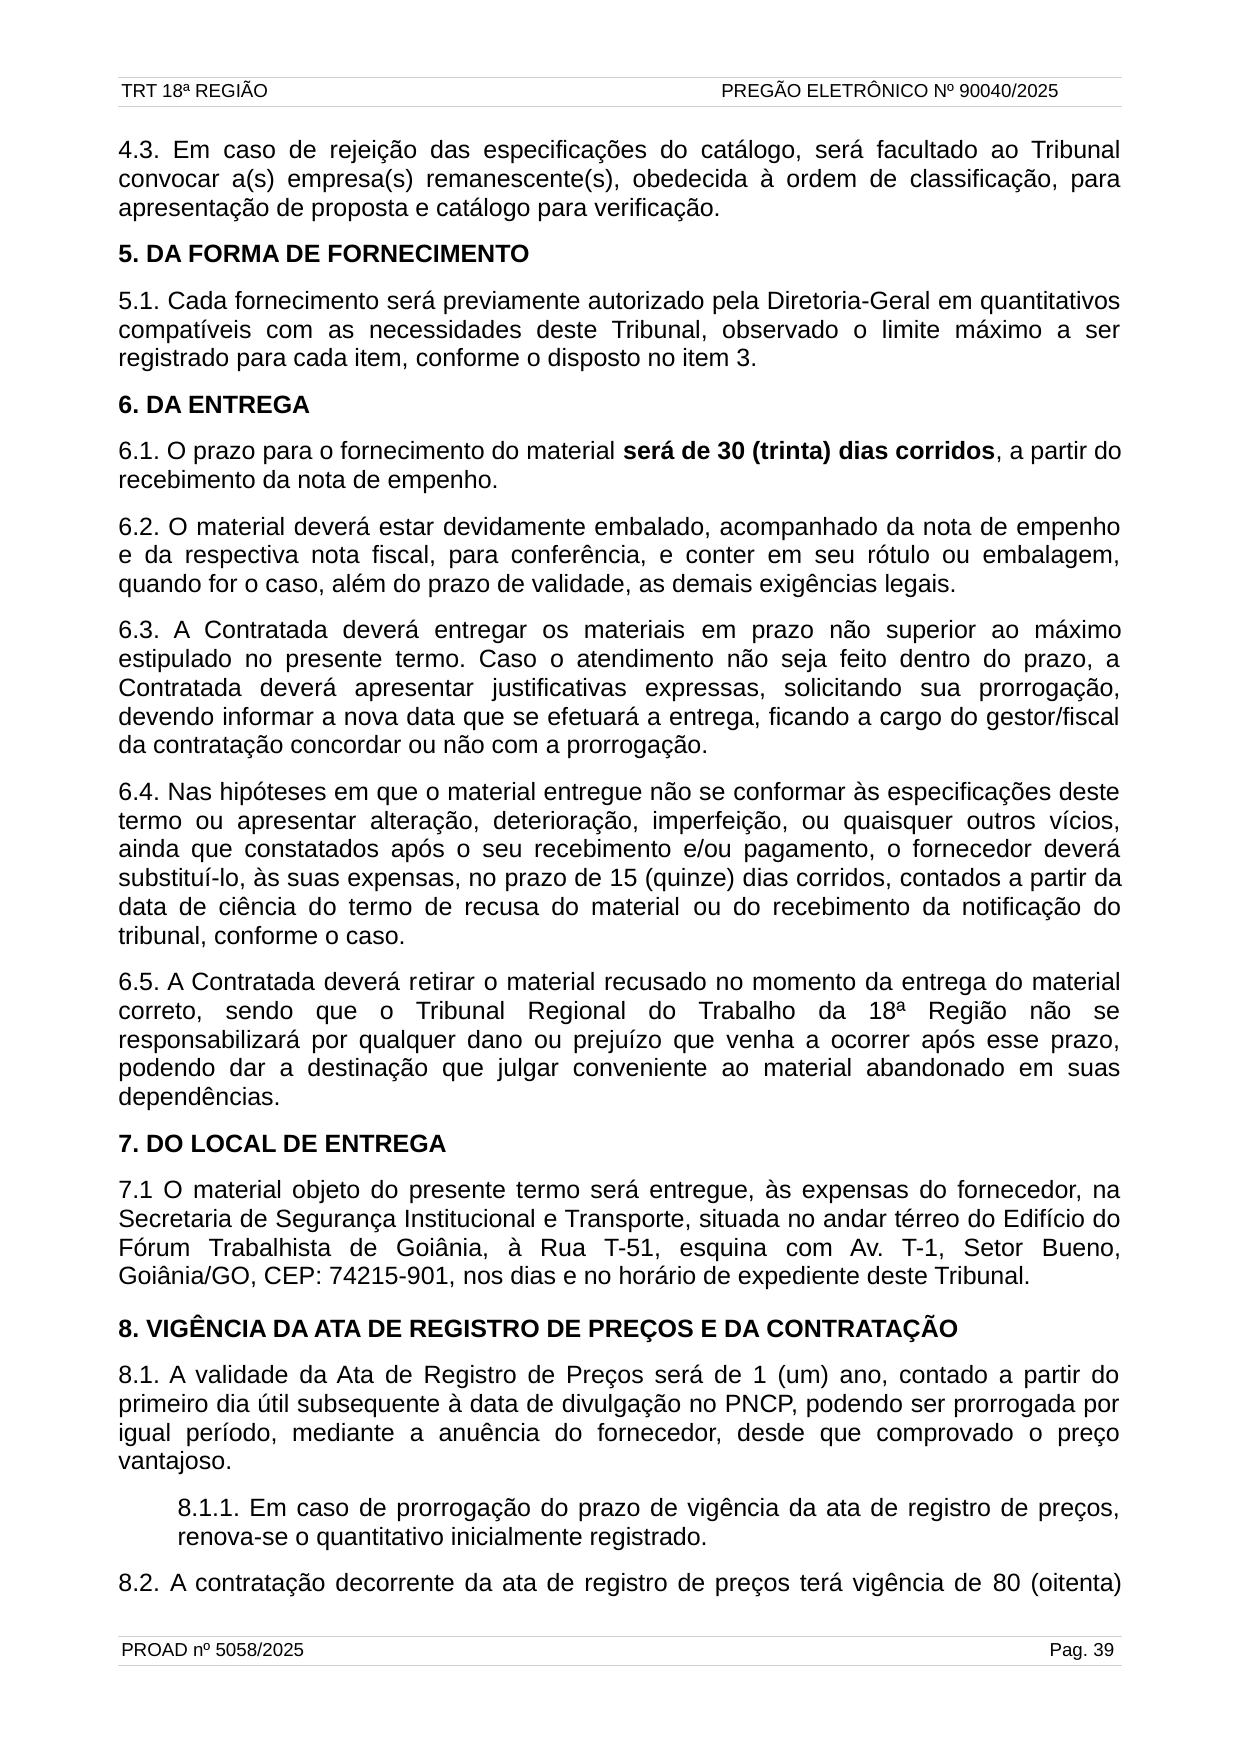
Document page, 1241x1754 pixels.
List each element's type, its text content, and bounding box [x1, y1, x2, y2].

text 5. DA FORMA DE FORNECIMENTO [118, 239, 1122, 268]
text 8.1.1. Em caso de prorrogação do prazo de vigência da ata de registro de preços, renova-se o quantitativo inicialmente registrado. [177, 1493, 1122, 1550]
text 5.1. Cada fornecimento será previamente autorizado pela Diretoria-Geral em quantitativos compatíveis com as necessidades deste Tribunal, observado o limite máximo a ser registrado para cada item, conforme o disposto no item 3. [118, 286, 1122, 372]
text 7.1 O material objeto do presente termo será entregue, às expensas do fornecedor, na Secretaria de Segurança Institucional e Transporte, situada no andar térreo do Edifício do Fórum Trabalhista de Goiânia, à Rua T-51, esquina com Av. T-1, Setor Bueno, Goiânia/GO, CEP: 74215-901, nos dias e no horário de expediente deste Tribunal. [118, 1175, 1122, 1290]
text 8.1. A validade da Ata de Registro de Preços será de 1 (um) ano, contado a partir do primeiro dia útil subsequente à data de divulgação no PNCP, podendo ser prorrogada por igual período, mediante a anuência do fornecedor, desde que comprovado o preço vantajoso. [118, 1360, 1122, 1475]
text 6.5. A Contratada deverá retirar o material recusado no momento da entrega do material correto, sendo que o Tribunal Regional do Trabalho da 18ª Região não se responsabilizará por qualquer dano ou prejuízo que venha a ocorrer após esse prazo, podendo dar a destinação que julgar conveniente ao material abandonado em suas dependências. [118, 967, 1122, 1111]
text 4.3. Em caso de rejeição das especificações do catálogo, será facultado ao Tribunal convocar a(s) empresa(s) remanescente(s), obedecida à ordem de classificação, para apresentação de proposta e catálogo para verificação. [118, 136, 1122, 222]
text 6.4. Nas hipóteses em que o material entregue não se conformar às especificações deste termo ou apresentar alteração, deterioração, imperfeição, ou quaisquer outros vícios, ainda que constatados após o seu recebimento e/ou pagamento, o fornecedor deverá substituí-lo, às suas expensas, no prazo de 15 (quinze) dias corridos, contados a partir da data de ciência do termo de recusa do material ou do recebimento da notificação do tribunal, conforme o caso. [118, 777, 1122, 949]
text 8. VIGÊNCIA DA ATA DE REGISTRO DE PREÇOS E DA CONTRATAÇÃO [118, 1314, 1122, 1342]
text 6.2. O material deverá estar devidamente embalado, acompanhado da nota de empenho e da respectiva nota fiscal, para conferência, e conter em seu rótulo ou embalagem, quando for o caso, além do prazo de validade, as demais exigências legais. [118, 512, 1122, 598]
text 7. DO LOCAL DE ENTREGA [118, 1129, 1122, 1157]
text 6.3. A Contratada deverá entregar os materiais em prazo não superior ao máximo estipulado no presente termo. Caso o atendimento não seja feito dentro do prazo, a Contratada deverá apresentar justificativas expressas, solicitando sua prorrogação, devendo informar a nova data que se efetuará a entrega, ficando a cargo do gestor/fiscal da contratação concordar ou não com a prorrogação. [118, 616, 1122, 759]
text 6. DA ENTREGA [118, 390, 1122, 419]
text 6.1. O prazo para o fornecimento do material será de 30 (trinta) dias corridos, a partir do recebimento da nota de empenho. [118, 436, 1122, 494]
text 8.2. A contratação decorrente da ata de registro de preços terá vigência de 80 (oitenta) [118, 1568, 1122, 1597]
